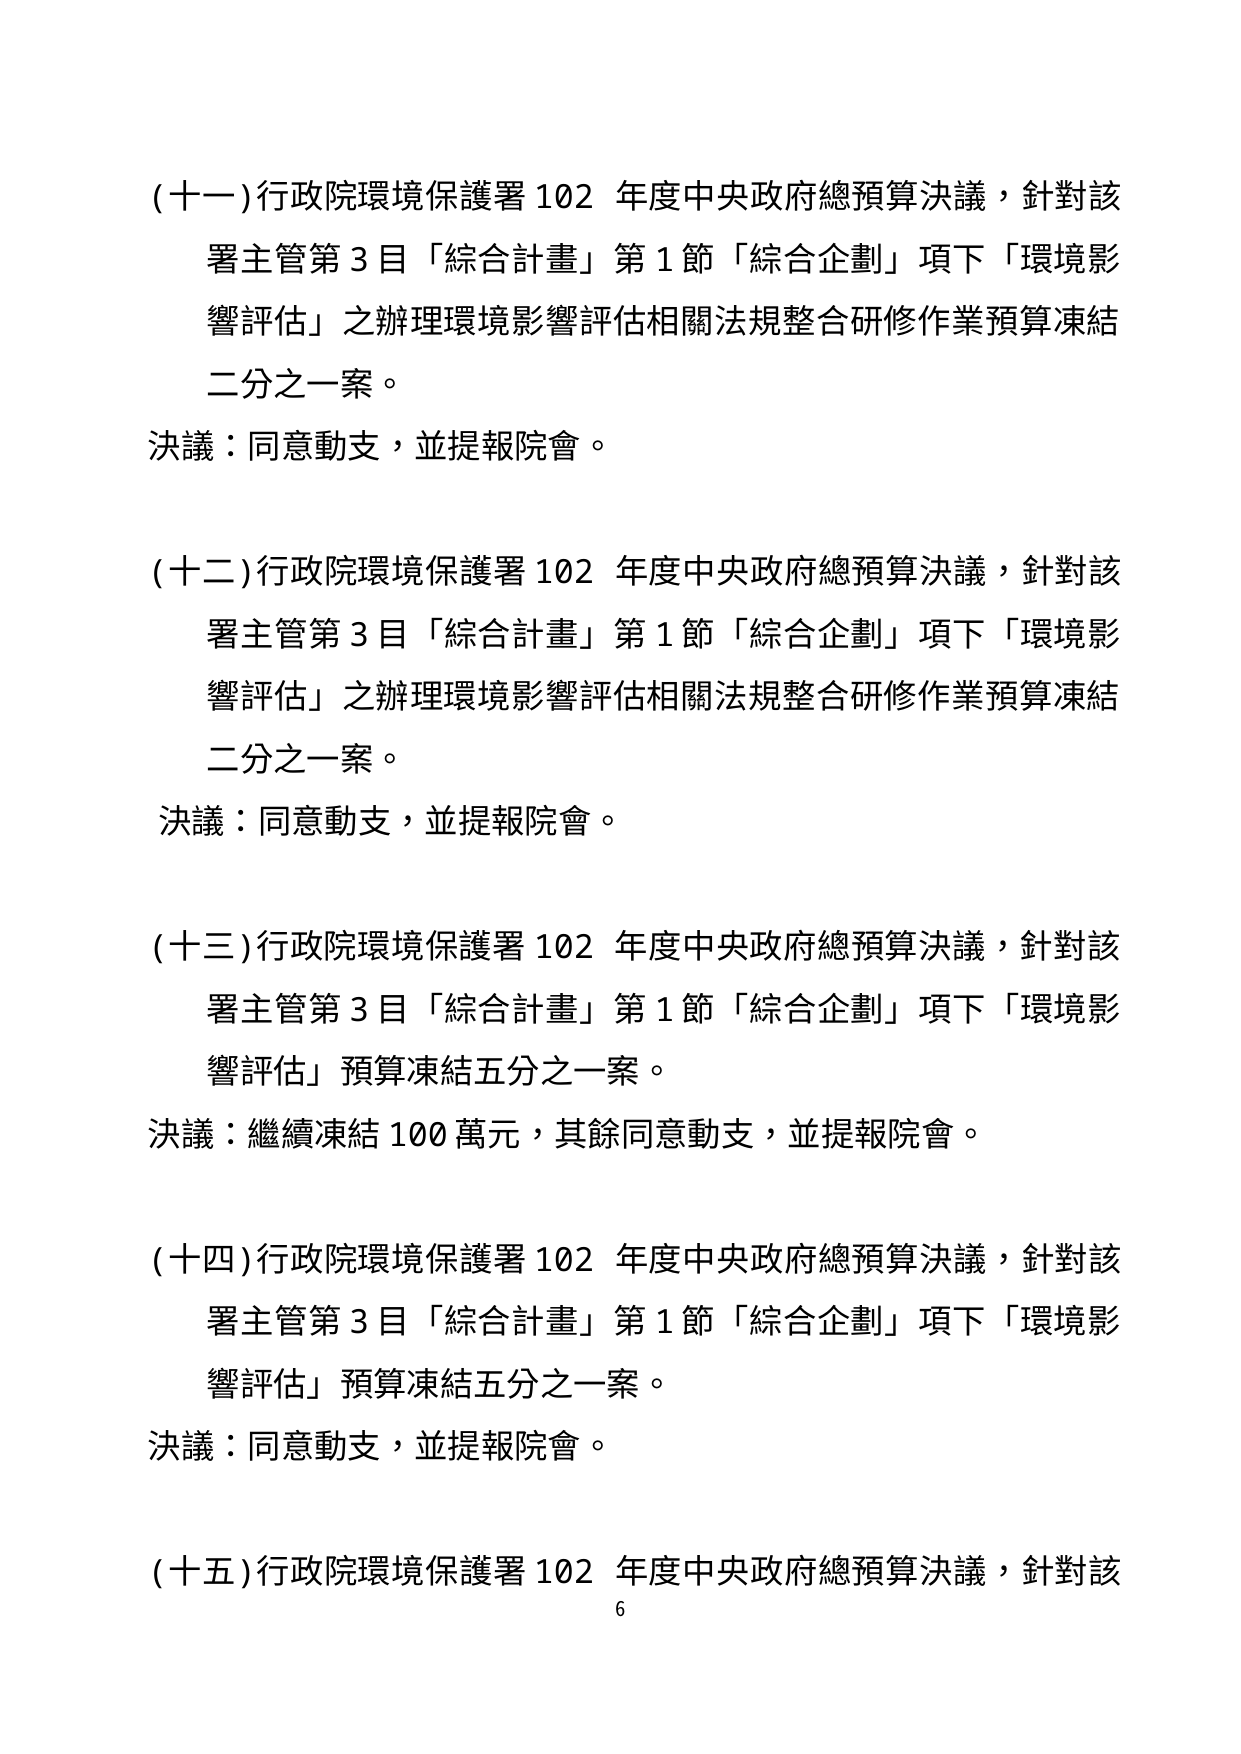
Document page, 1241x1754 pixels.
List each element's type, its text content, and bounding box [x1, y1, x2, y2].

text 決議：同意動支，並提報院會。 [118, 778, 1122, 840]
text 決議：同意動支，並提報院會。 [118, 403, 1122, 465]
text 決議：繼續凍結100萬元，其餘同意動支，並提報院會。 [118, 1090, 1122, 1153]
text (十三)行政院環境保護署102 年度中央政府總預算決議，針對該署主管第3目「綜合計畫」第1節「綜合企劃」項下「環境影響評估」預算凍結五分之一案。 [148, 903, 1122, 1090]
text (十四)行政院環境保護署102 年度中央政府總預算決議，針對該署主管第3目「綜合計畫」第1節「綜合企劃」項下「環境影響評估」預算凍結五分之一案。 [147, 1215, 1122, 1403]
text 決議：同意動支，並提報院會。 [118, 1403, 1122, 1465]
text (十五)行政院環境保護署102 年度中央政府總預算決議，針對該 [147, 1528, 1122, 1590]
text (十二)行政院環境保護署102 年度中央政府總預算決議，針對該署主管第3目「綜合計畫」第1節「綜合企劃」項下「環境影響評估」之辦理環境影響評估相關法規整合研修作業預算凍結二分之一案。 [147, 528, 1122, 778]
text (十一)行政院環境保護署102 年度中央政府總預算決議，針對該署主管第3目「綜合計畫」第1節「綜合企劃」項下「環境影響評估」之辦理環境影響評估相關法規整合研修作業預算凍結二分之一案。 [147, 153, 1122, 403]
